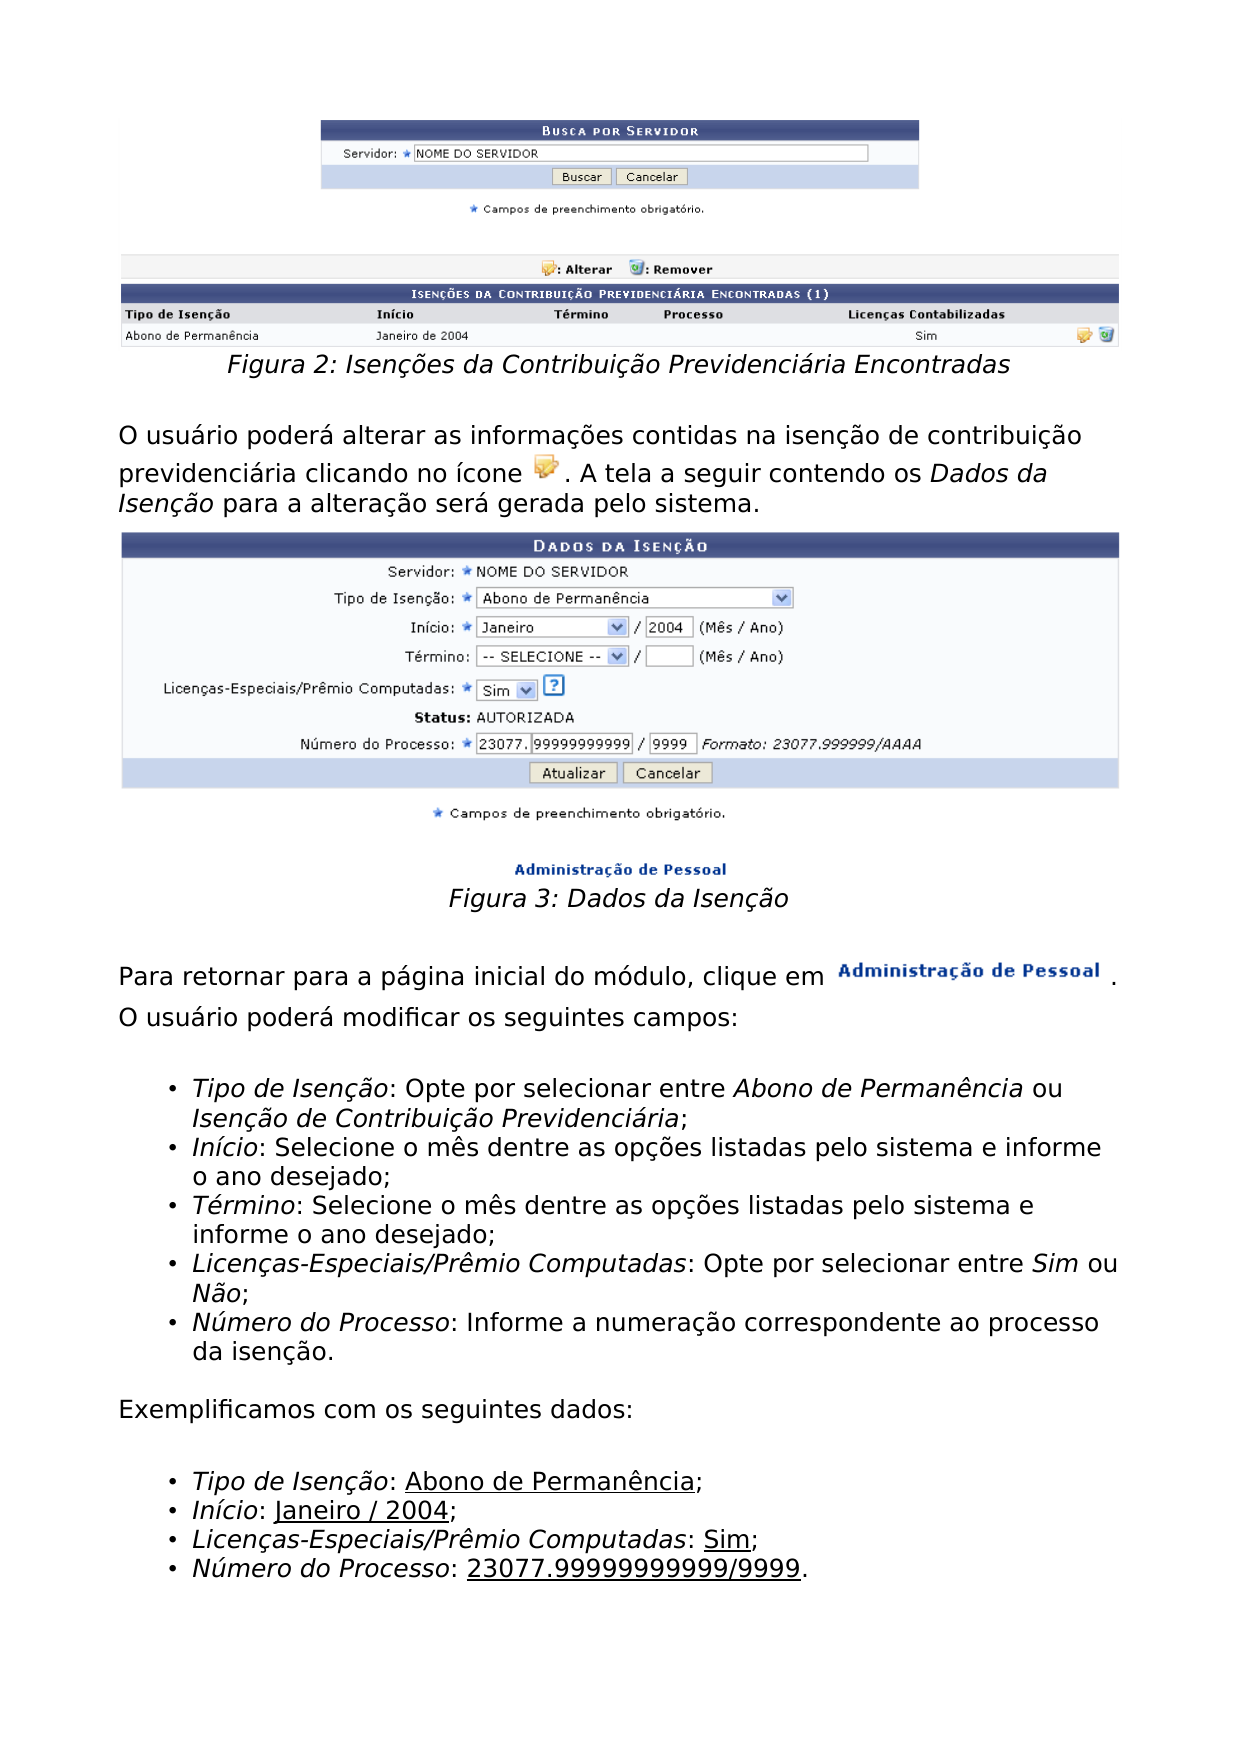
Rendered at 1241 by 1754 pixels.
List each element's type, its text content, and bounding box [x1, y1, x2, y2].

picture [531, 450, 564, 483]
text O usuário poderá modificar os seguintes campos: [118, 1003, 1122, 1033]
list Início: Janeiro / 2004; [177, 1496, 1122, 1525]
list Tipo de Isenção: Abono de Permanência; [177, 1467, 1122, 1496]
text Figura 2: Isenções da Contribuição Previdenciária Encontradas [118, 351, 1122, 379]
list Término: Selecione o mês dentre as opções listadas pelo sistema e informe o ano desejado; [177, 1191, 1122, 1249]
text Figura 3: Dados da Isenção [118, 885, 1122, 914]
picture [118, 118, 1123, 351]
list Número do Processo: 23077.99999999999/9999. [177, 1554, 1122, 1583]
picture [833, 955, 1110, 985]
text O usuário poderá alterar as informações contidas na isenção de contribuição previdenciária clicando no ícone . A tela a seguir contendo os Dados da Isenção para a alteração será gerada pelo sistema. [118, 421, 1122, 518]
list Tipo de Isenção: Opte por selecionar entre Abono de Permanência ou Isenção de Contribuição Previdenciária; [177, 1074, 1122, 1133]
list Licenças-Especiais/Prêmio Computadas: Opte por selecionar entre Sim ou Não; [177, 1249, 1122, 1308]
list Licenças-Especiais/Prêmio Computadas: Sim; [177, 1525, 1122, 1554]
text Para retornar para a página inicial do módulo, clique em . [118, 955, 1122, 991]
list Número do Processo: Informe a numeração correspondente ao processo da isenção. [177, 1308, 1122, 1366]
text Exemplificamos com os seguintes dados: [118, 1396, 1122, 1425]
list Início: Selecione o mês dentre as opções listadas pelo sistema e informe o ano desejado; [177, 1133, 1122, 1191]
picture [118, 530, 1123, 885]
